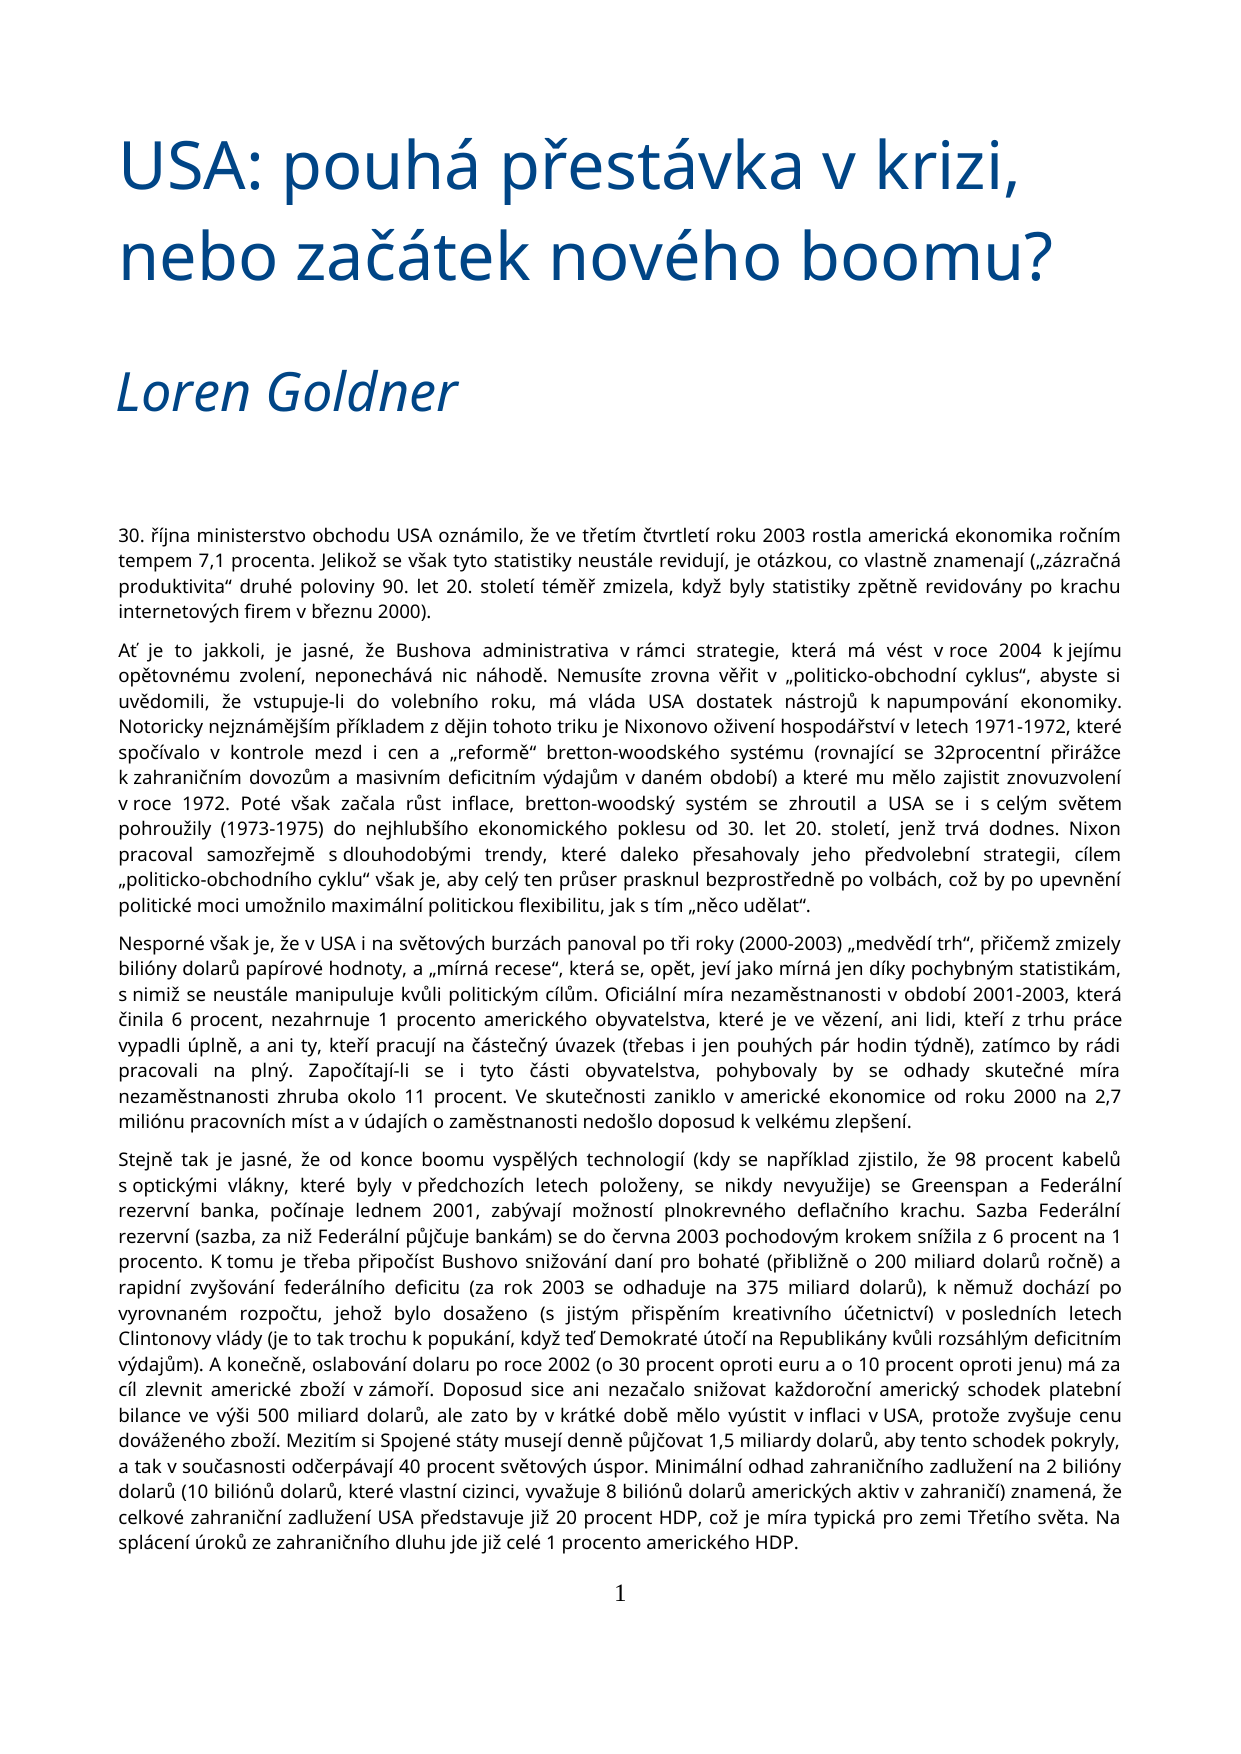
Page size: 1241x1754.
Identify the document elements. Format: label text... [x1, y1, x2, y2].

text 30. října ministerstvo obchodu USA oznámilo, že ve třetím čtvrtletí roku 2003 rostla americká ekonomika ročním tempem 7,1 procenta. Jelikož se však tyto statistiky neustále revidují, je otázkou, co vlastně znamenají („zázračná produktivita“ druhé poloviny 90. let 20. století téměř zmizela, když byly statistiky zpětně revidovány po krachu internetových firem v březnu 2000). [118, 522, 1122, 624]
text USA: pouhá přestávka v krizi, nebo začátek nového boomu? [118, 118, 1122, 300]
text Stejně tak je jasné, že od konce boomu vyspělých technologií (kdy se například zjistilo, že 98 procent kabelů s optickými vlákny, které byly v předchozích letech položeny, se nikdy nevyužije) se Greenspan a Federální rezervní banka, počínaje lednem 2001, zabývají možností plnokrevného deflačního krachu. Sazba Federální rezervní (sazba, za niž Federální půjčuje bankám) se do června 2003 pochodovým krokem snížila z 6 procent na 1 procento. K tomu je třeba připočíst Bushovo snižování daní pro bohaté (přibližně o 200 miliard dolarů ročně) a rapidní zvyšování federálního deficitu (za rok 2003 se odhaduje na 375 miliard dolarů), k němuž dochází po vyrovnaném rozpočtu, jehož bylo dosaženo (s jistým přispěním kreativního účetnictví) v posledních letech Clintonovy vlády (je to tak trochu k popukání, když teď Demokraté útočí na Republikány kvůli rozsáhlým deficitním výdajům). A konečně, oslabování dolaru po roce 2002 (o 30 procent oproti euru a o 10 procent oproti jenu) má za cíl zlevnit americké zboží v zámoří. Doposud sice ani nezačalo snižovat každoroční americký schodek platební bilance ve výši 500 miliard dolarů, ale zato by v krátké době mělo vyústit v inflaci v USA, protože zvyšuje cenu dováženého zboží. Mezitím si Spojené státy musejí denně půjčovat 1,5 miliardy dolarů, aby tento schodek pokryly, a tak v současnosti odčerpávají 40 procent světových úspor. Minimální odhad zahraničního zadlužení na 2 bilióny dolarů (10 biliónů dolarů, které vlastní cizinci, vyvažuje 8 biliónů dolarů amerických aktiv v zahraničí) znamená, že celkové zahraniční zadlužení USA představuje již 20 procent HDP, což je míra typická pro zemi Třetího světa. Na splácení úroků ze zahraničního dluhu jde již celé 1 procento amerického HDP. [118, 1147, 1122, 1555]
text Ať je to jakkoli, je jasné, že Bushova administrativa v rámci strategie, která má vést v roce 2004 k jejímu opětovnému zvolení, neponechává nic náhodě. Nemusíte zrovna věřit v „politicko-obchodní cyklus“, abyste si uvědomili, že vstupuje-li do volebního roku, má vláda USA dostatek nástrojů k napumpování ekonomiky. Notoricky nejznámějším příkladem z dějin tohoto triku je Nixonovo oživení hospodářství v letech 1971-1972, které spočívalo v kontrole mezd i cen a „reformě“ bretton-woodského systému (rovnající se 32procentní přirážce k zahraničním dovozům a masivním deficitním výdajům v daném období) a které mu mělo zajistit znovuzvolení v roce 1972. Poté však začala růst inflace, bretton-woodský systém se zhroutil a USA se i s celým světem pohroužily (1973-1975) do nejhlubšího ekonomického poklesu od 30. let 20. století, jenž trvá dodnes. Nixon pracoval samozřejmě s dlouhodobými trendy, které daleko přesahovaly jeho předvolební strategii, cílem „politicko-obchodního cyklu“ však je, aby celý ten průser prasknul bezprostředně po volbách, což by po upevnění politické moci umožnilo maximální politickou flexibilitu, jak s tím „něco udělat“. [118, 637, 1122, 918]
text Loren Goldner [115, 353, 1122, 427]
text Nesporné však je, že v USA i na světových burzách panoval po tři roky (2000-2003) „medvědí trh“, přičemž zmizely bilióny dolarů papírové hodnoty, a „mírná recese“, která se, opět, jeví jako mírná jen díky pochybným statistikám, s nimiž se neustále manipuluje kvůli politickým cílům. Oficiální míra nezaměstnanosti v období 2001-2003, která činila 6 procent, nezahrnuje 1 procento amerického obyvatelstva, které je ve vězení, ani lidi, kteří z trhu práce vypadli úplně, a ani ty, kteří pracují na částečný úvazek (třebas i jen pouhých pár hodin týdně), zatímco by rádi pracovali na plný. Započítají-li se i tyto části obyvatelstva, pohybovaly by se odhady skutečné míra nezaměstnanosti zhruba okolo 11 procent. Ve skutečnosti zaniklo v americké ekonomice od roku 2000 na 2,7 miliónu pracovních míst a v údajích o zaměstnanosti nedošlo doposud k velkému zlepšení. [118, 930, 1122, 1134]
